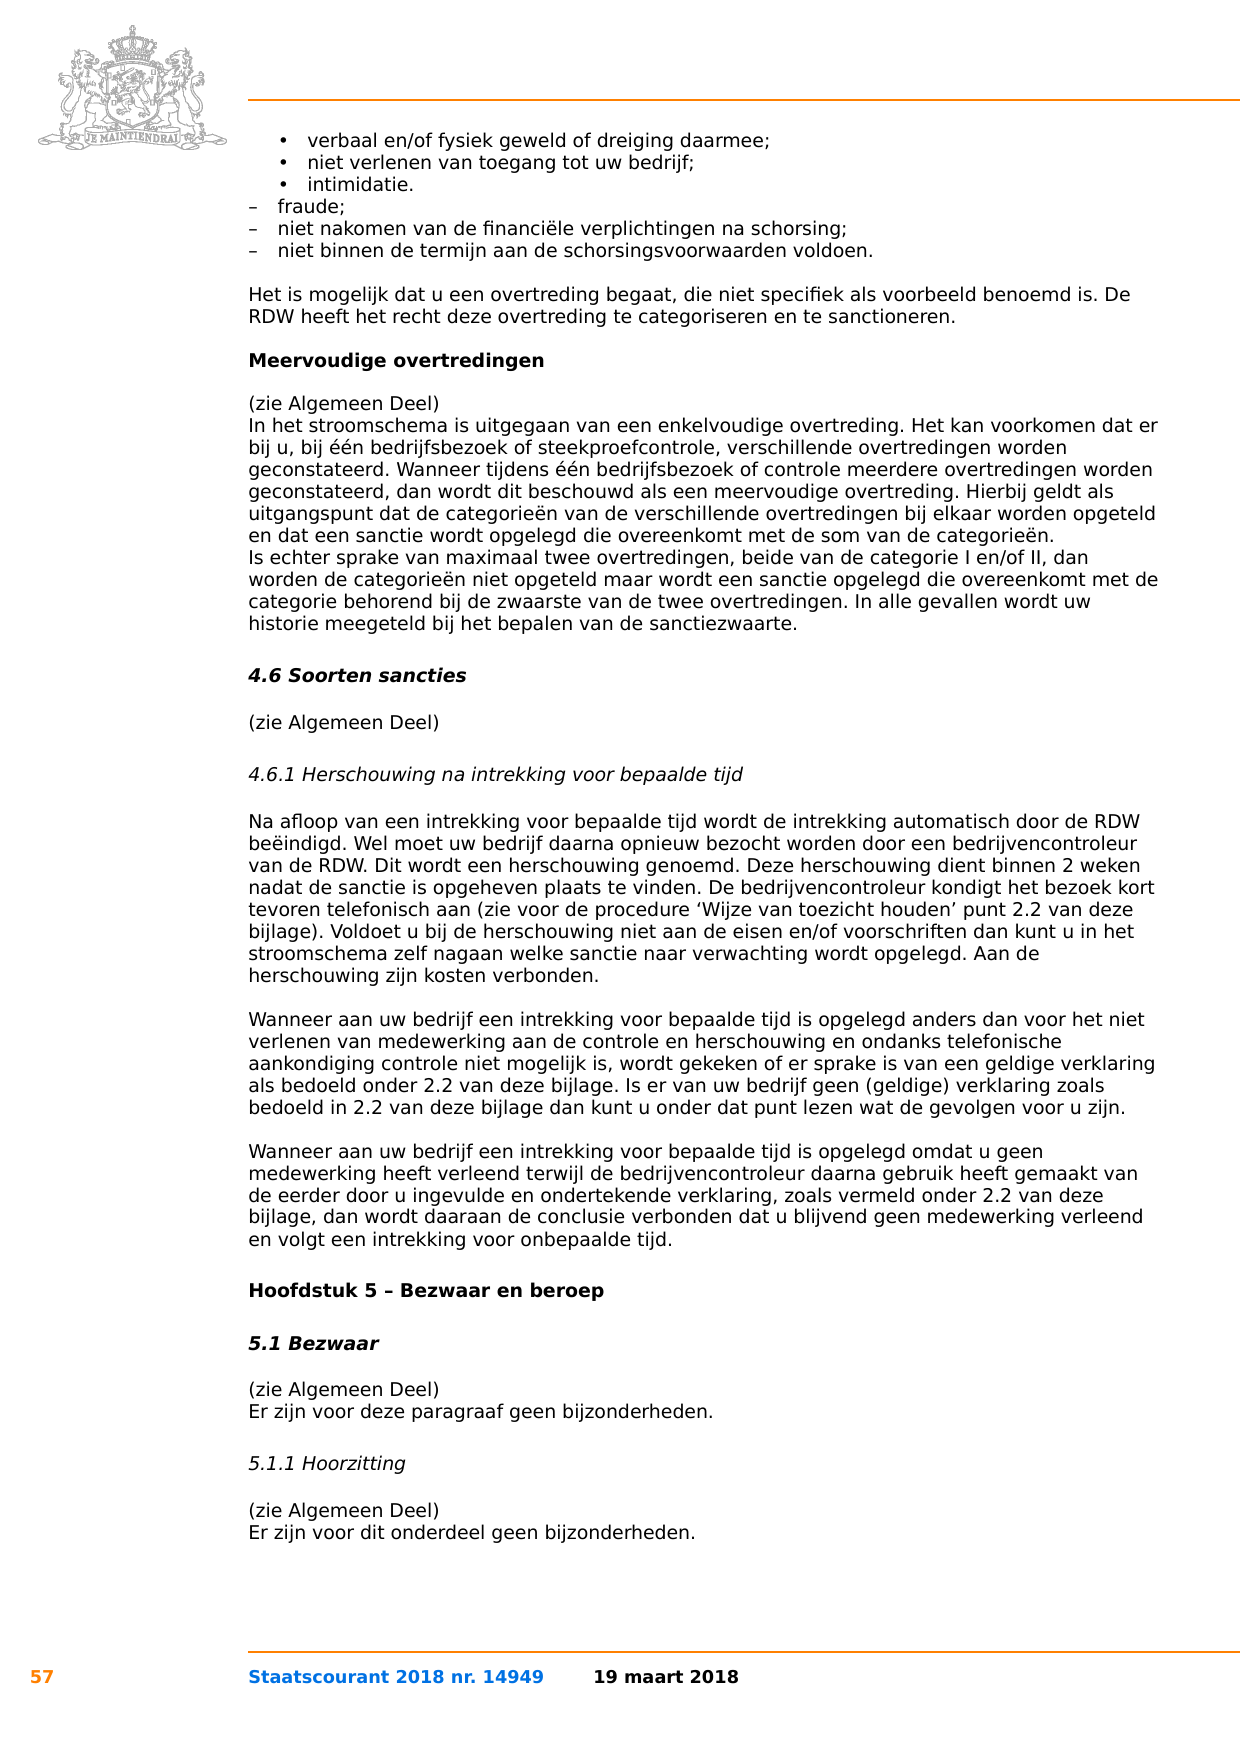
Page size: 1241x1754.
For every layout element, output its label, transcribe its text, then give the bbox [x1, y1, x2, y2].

text – niet binnen de termijn aan de schorsingsvoorwaarden voldoen. [248, 240, 1163, 262]
text • intimidatie. [278, 174, 1163, 196]
text (zie Algemeen Deel) [248, 712, 1163, 734]
text – fraude; [248, 196, 1163, 218]
text • verbaal en/of fysiek geweld of dreiging daarmee; [278, 130, 1163, 152]
subtitle Meervoudige overtredingen [248, 349, 1163, 371]
text (zie Algemeen Deel) [248, 1500, 1163, 1522]
text Wanneer aan uw bedrijf een intrekking voor bepaalde tijd is opgelegd anders dan voor het niet verlenen van medewerking aan de controle en herschouwing en ondanks telefonische aankondiging controle niet mogelijk is, wordt gekeken of er sprake is van een geldige verklaring als bedoeld onder 2.2 van deze bijlage. Is er van uw bedrijf geen (geldige) verklaring zoals bedoeld in 2.2 van deze bijlage dan kunt u onder dat punt lezen wat de gevolgen voor u zijn. [248, 1009, 1163, 1119]
text – niet nakomen van de financiële verplichtingen na schorsing; [248, 218, 1163, 240]
text • niet verlenen van toegang tot uw bedrijf; [278, 152, 1163, 174]
text Is echter sprake van maximaal twee overtredingen, beide van de categorie I en/of II, dan worden de categorieën niet opgeteld maar wordt een sanctie opgelegd die overeenkomt met de categorie behorend bij de zwaarste van de twee overtredingen. In alle gevallen wordt uw historie meegeteld bij het bepalen van de sanctiezwaarte. [248, 547, 1163, 635]
text (zie Algemeen Deel) [248, 393, 1163, 415]
text Er zijn voor dit onderdeel geen bijzonderheden. [248, 1522, 1163, 1544]
text In het stroomschema is uitgegaan van een enkelvoudige overtreding. Het kan voorkomen dat er bij u, bij één bedrijfsbezoek of steekproefcontrole, verschillende overtredingen worden geconstateerd. Wanneer tijdens één bedrijfsbezoek of controle meerdere overtredingen worden geconstateerd, dan wordt dit beschouwd als een meervoudige overtreding. Hierbij geldt als uitgangspunt dat de categorieën van de verschillende overtredingen bij elkaar worden opgeteld en dat een sanctie wordt opgelegd die overeenkomt met de som van de categorieën. [248, 415, 1163, 547]
subtitle 5.1.1 Hoorzitting [248, 1453, 1163, 1475]
text Na afloop van een intrekking voor bepaalde tijd wordt de intrekking automatisch door de RDW beëindigd. Wel moet uw bedrijf daarna opnieuw bezocht worden door een bedrijvencontroleur van de RDW. Dit wordt een herschouwing genoemd. Deze herschouwing dient binnen 2 weken nadat de sanctie is opgeheven plaats te vinden. De bedrijvencontroleur kondigt het bezoek kort tevoren telefonisch aan (zie voor de procedure ‘Wijze van toezicht houden’ punt 2.2 van deze bijlage). Voldoet u bij de herschouwing niet aan de eisen en/of voorschriften dan kunt u in het stroomschema zelf nagaan welke sanctie naar verwachting wordt opgelegd. Aan de herschouwing zijn kosten verbonden. [248, 811, 1163, 987]
text Wanneer aan uw bedrijf een intrekking voor bepaalde tijd is opgelegd omdat u geen medewerking heeft verleend terwijl de bedrijvencontroleur daarna gebruik heeft gemaakt van de eerder door u ingevulde en ondertekende verklaring, zoals vermeld onder 2.2 van deze bijlage, dan wordt daaraan de conclusie verbonden dat u blijvend geen medewerking verleend en volgt een intrekking voor onbepaalde tijd. [248, 1141, 1163, 1250]
picture [38, 25, 227, 150]
subtitle Hoofdstuk 5 – Bezwaar en beroep [248, 1280, 1163, 1302]
subtitle 4.6 Soorten sancties [248, 665, 1163, 687]
subtitle 5.1 Bezwaar [248, 1332, 1163, 1354]
text (zie Algemeen Deel) [248, 1379, 1163, 1401]
text Er zijn voor deze paragraaf geen bijzonderheden. [248, 1401, 1163, 1423]
text Het is mogelijk dat u een overtreding begaat, die niet specifiek als voorbeeld benoemd is. De RDW heeft het recht deze overtreding te categoriseren en te sanctioneren. [248, 284, 1163, 328]
subtitle 4.6.1 Herschouwing na intrekking voor bepaalde tijd [248, 764, 1163, 786]
